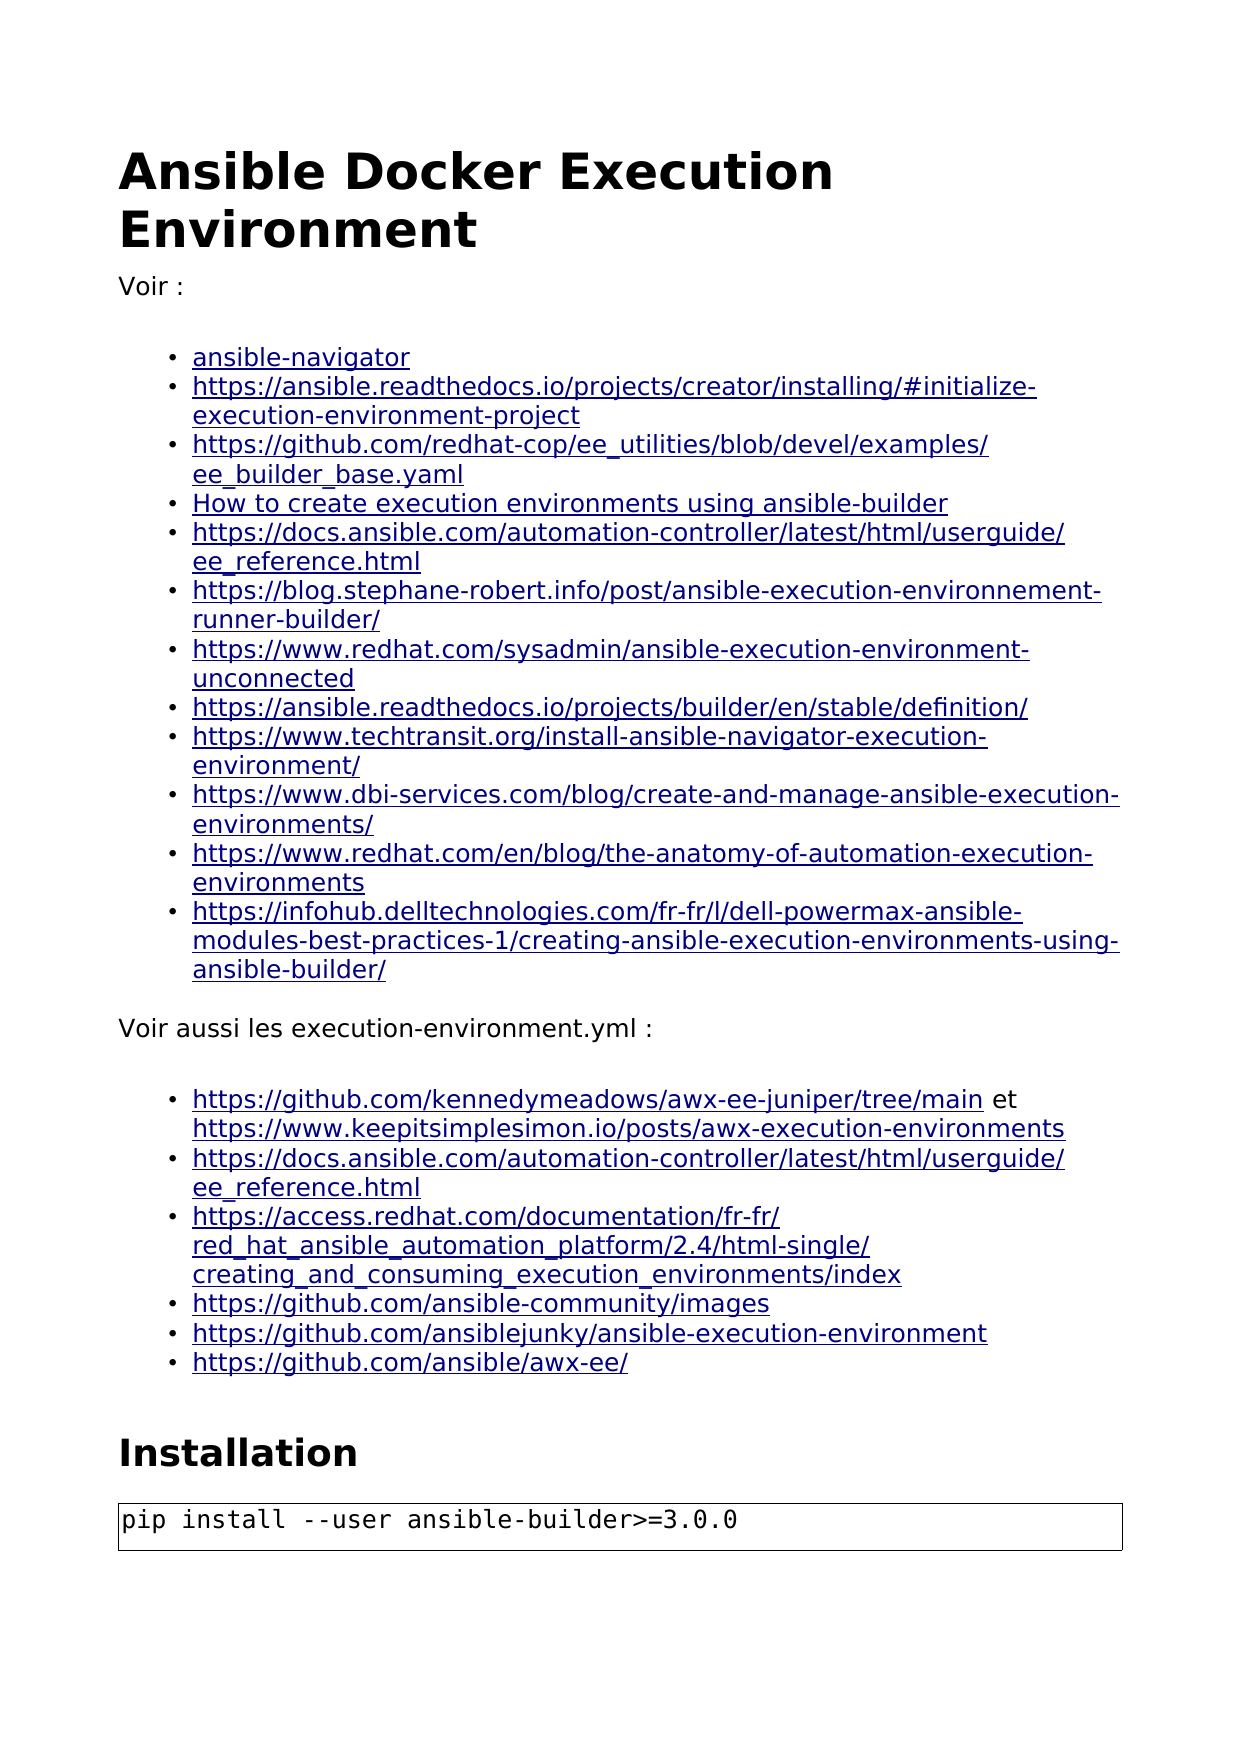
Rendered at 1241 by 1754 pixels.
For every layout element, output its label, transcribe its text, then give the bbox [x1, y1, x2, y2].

subtitle Installation [118, 1432, 1122, 1475]
list https://ansible.readthedocs.io/projects/creator/installing/#initialize-execution-environment-project [177, 372, 1122, 431]
list https://ansible.readthedocs.io/projects/builder/en/stable/definition/ [177, 693, 1122, 722]
list https://www.redhat.com/en/blog/the-anatomy-of-automation-execution-environments [177, 839, 1122, 897]
list https://www.techtransit.org/install-ansible-navigator-execution-environment/ [177, 722, 1122, 781]
table_header pip install --user ansible-builder>=3.0.0 [119, 1504, 1122, 1549]
text Voir : [118, 272, 1122, 301]
list https://github.com/ansiblejunky/ansible-execution-environment [177, 1319, 1122, 1348]
list https://www.dbi-services.com/blog/create-and-manage-ansible-execution-environments/ [177, 781, 1122, 839]
list https://github.com/kennedymeadows/awx-ee-juniper/tree/main et https://www.keepitsimplesimon.io/posts/awx-execution-environments [177, 1086, 1122, 1144]
list https://docs.ansible.com/automation-controller/latest/html/userguide/ee_reference.html [177, 1144, 1122, 1202]
list https://github.com/redhat-cop/ee_utilities/blob/devel/examples/ee_builder_base.yaml [177, 431, 1122, 489]
list https://github.com/ansible/awx-ee/ [177, 1348, 1122, 1377]
list https://blog.stephane-robert.info/post/ansible-execution-environnement-runner-builder/ [177, 577, 1122, 635]
subtitle Ansible Docker Execution Environment [118, 143, 1122, 259]
list https://www.redhat.com/sysadmin/ansible-execution-environment-unconnected [177, 635, 1122, 693]
list https://github.com/ansible-community/images [177, 1290, 1122, 1319]
list https://infohub.delltechnologies.com/fr-fr/l/dell-powermax-ansible-modules-best-practices-1/creating-ansible-execution-environments-using-ansible-builder/ [177, 897, 1122, 985]
list https://docs.ansible.com/automation-controller/latest/html/userguide/ee_reference.html [177, 518, 1122, 577]
list ansible-navigator [177, 343, 1122, 372]
list https://access.redhat.com/documentation/fr-fr/red_hat_ansible_automation_platform/2.4/html-single/creating_and_consuming_execution_environments/index [177, 1202, 1122, 1290]
list How to create execution environments using ansible-builder [177, 489, 1122, 518]
text Voir aussi les execution-environment.yml : [118, 1014, 1122, 1043]
